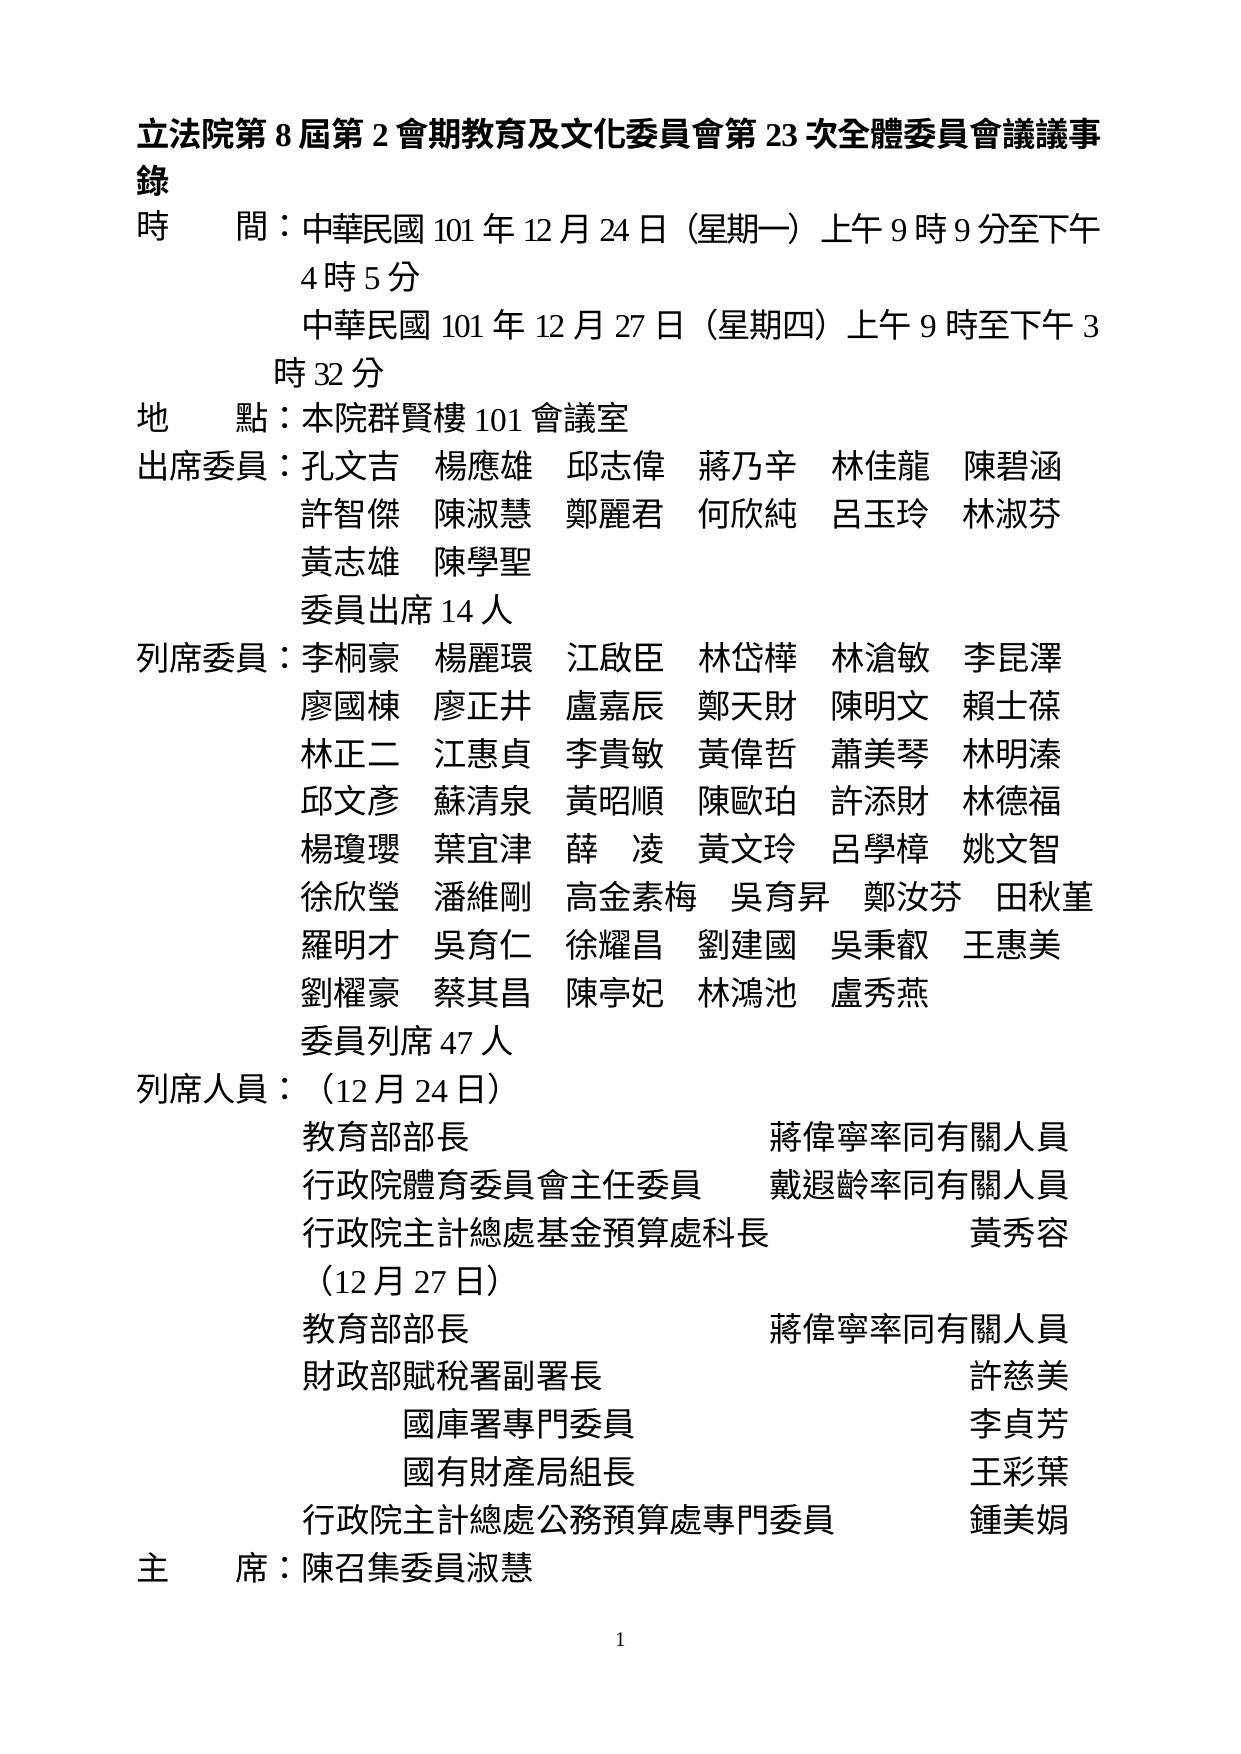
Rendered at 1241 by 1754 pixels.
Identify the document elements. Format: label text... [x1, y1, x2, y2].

text 立法院第8屆第2會期教育及文化委員會第23次全體委員會議議事錄 [136, 108, 1102, 203]
text 出席委員：孔文吉 楊應雄 邱志偉 蔣乃辛 林佳龍 陳碧涵 [136, 443, 1102, 491]
text 行政院主計總處公務預算處專門委員 鍾美娟 [136, 1497, 1102, 1545]
text （12月27日） [136, 1258, 1102, 1306]
text 廖國棟 廖正井 盧嘉辰 鄭天財 陳明文 賴士葆 [301, 683, 1102, 731]
text 徐欣瑩 潘維剛 高金素梅 吳育昇 鄭汝芬 田秋堇 [301, 874, 1102, 922]
text 邱文彥 蘇清泉 黃昭順 陳歐珀 許添財 林德福 [301, 778, 1102, 826]
text 財政部賦稅署副署長 許慈美 [136, 1353, 1102, 1401]
text 行政院主計總處基金預算處科長 黃秀容 [136, 1210, 1102, 1258]
text 委員出席14人 [301, 587, 1102, 635]
text 行政院體育委員會主任委員 戴遐齡率同有關人員 [136, 1162, 1102, 1210]
text 林正二 江惠貞 李貴敏 黃偉哲 蕭美琴 林明溱 [301, 731, 1102, 778]
text 楊瓊瓔 葉宜津 薛 凌 黃文玲 呂學樟 姚文智 [301, 826, 1102, 874]
text 羅明才 吳育仁 徐耀昌 劉建國 吳秉叡 王惠美 [301, 922, 1102, 970]
text 主 席：陳召集委員淑慧 [136, 1545, 1102, 1593]
text 許智傑 陳淑慧 鄭麗君 何欣純 呂玉玲 林淑芬 [301, 491, 1102, 539]
text 列席委員：李桐豪 楊麗環 江啟臣 林岱樺 林滄敏 李昆澤 [136, 635, 1102, 683]
text 教育部部長 蔣偉寧率同有關人員 [136, 1114, 1102, 1162]
text 國有財產局組長 王彩葉 [136, 1449, 1102, 1497]
text 國庫署專門委員 李貞芳 [136, 1401, 1102, 1449]
text 教育部部長 蔣偉寧率同有關人員 [136, 1306, 1102, 1353]
text 中華民國101年12月27日（星期四）上午9時至下午3時32分 [273, 299, 1102, 395]
text 地 點：本院群賢樓101會議室 [136, 395, 1102, 443]
text 劉櫂豪 蔡其昌 陳亭妃 林鴻池 盧秀燕 [301, 970, 1102, 1018]
text 列席人員：（12月24日） [136, 1066, 1102, 1114]
text 黃志雄 陳學聖 [301, 539, 1102, 587]
text 委員列席47人 [301, 1018, 1102, 1066]
text 時 間：中華民國101年12月24日（星期一）上午9時9分至下午4時5分 [136, 203, 1102, 299]
